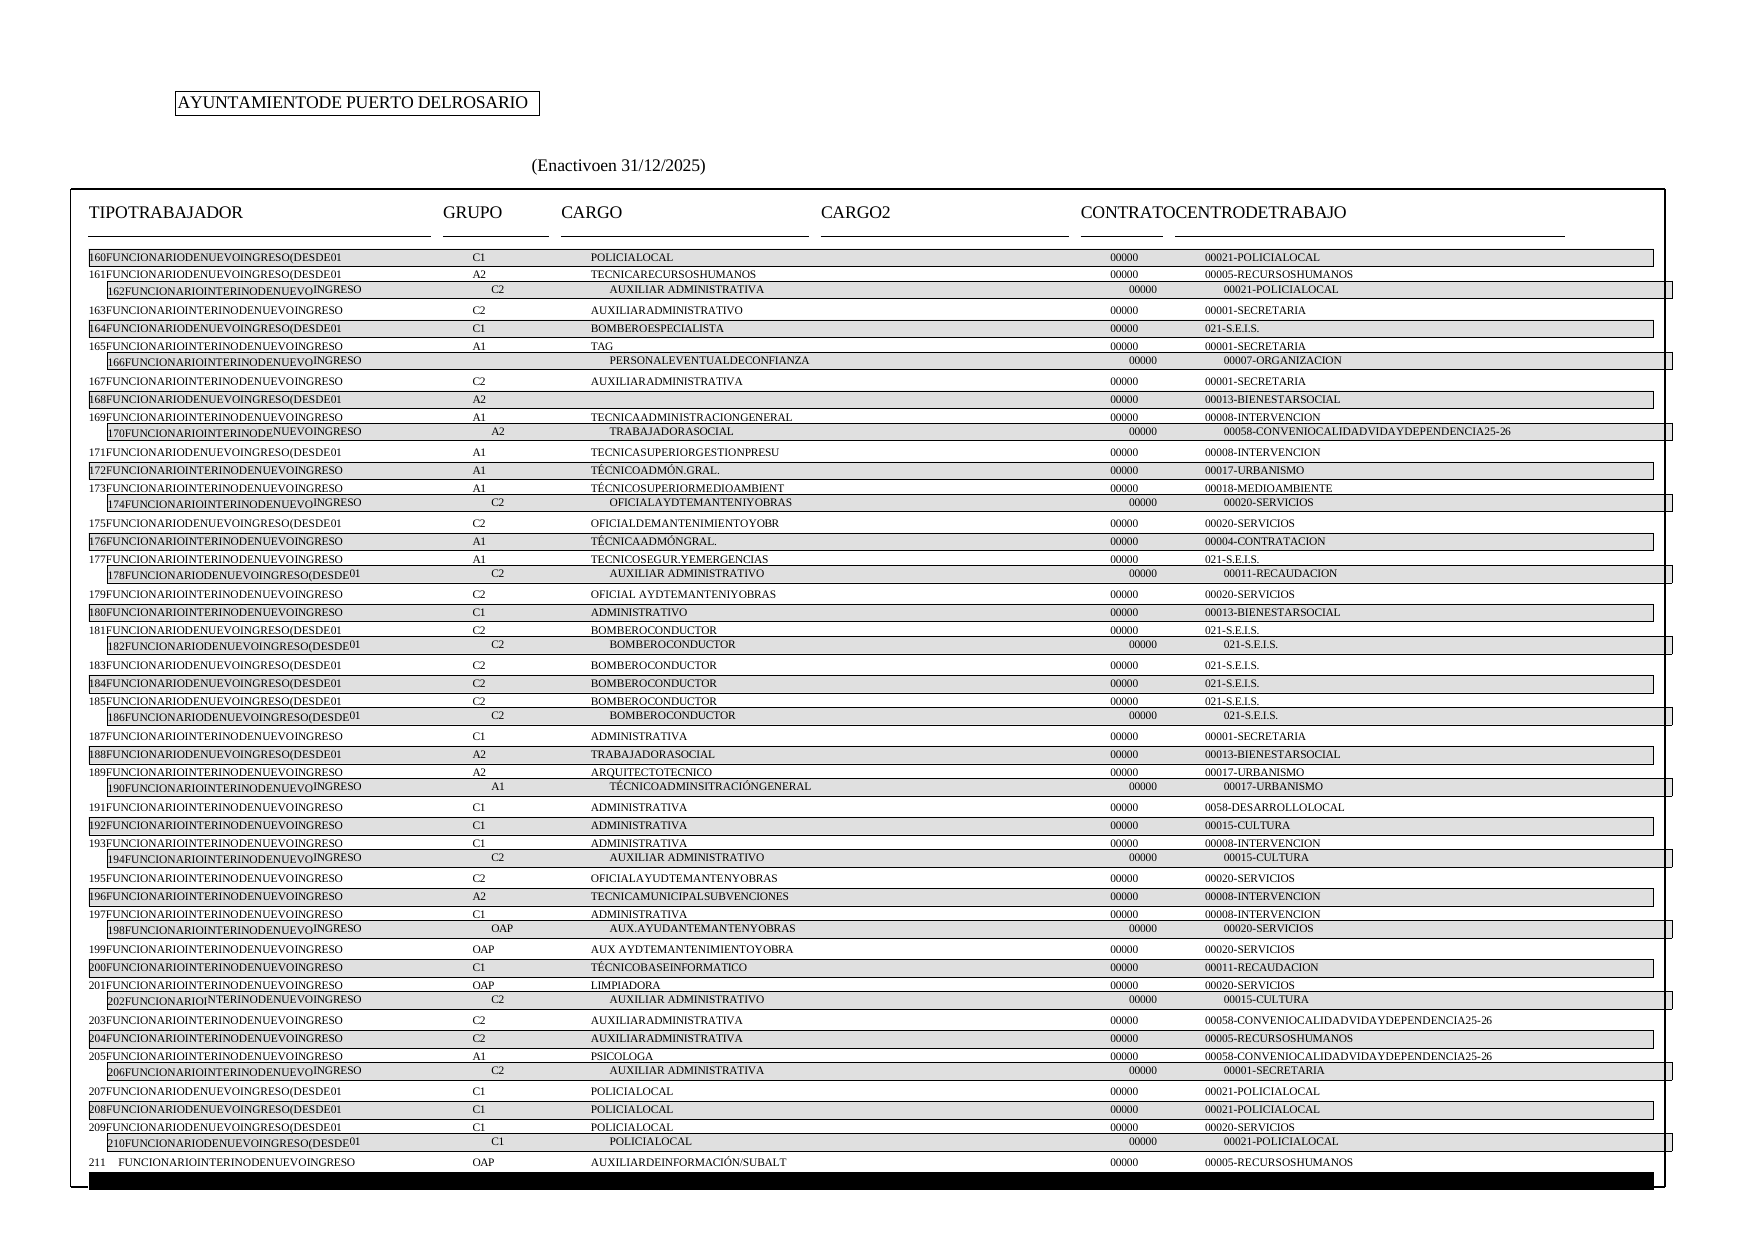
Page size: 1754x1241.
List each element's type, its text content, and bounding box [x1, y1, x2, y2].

text 189FUNCIONARIOINTERINODENUEVOINGRESO A2 ARQUITECTOTECNICO 00000 00017-URBANISMO [88, 745, 1665, 779]
text 183FUNCIONARIODENUEVOINGRESO(DESDE01 C2 BOMBEROCONDUCTOR 00000 021-S.E.I.S. [88, 659, 1665, 672]
list FUNCIONARIOINTERINODENUEVOINGRESO OAP AUXILIARDEINFORMACIÓN/SUBALT 00000 00005-RECURSOSHUMANOS [88, 1156, 1665, 1169]
text 193FUNCIONARIOINTERINODENUEVOINGRESO C1 ADMINISTRATIVA 00000 00008-INTERVENCION [88, 816, 1665, 850]
text 174FUNCIONARIOINTERINODENUEVOINGRESO C2 OFICIALAYDTEMANTENIYOBRAS 00000 00020-SERVICIOS [108, 496, 1672, 511]
text 173FUNCIONARIOINTERINODENUEVOINGRESO A1 TÉCNICOSUPERIORMEDIOAMBIENT 00000 00018-MEDIOAMBIENTE [88, 461, 1665, 494]
text 179FUNCIONARIOINTERINODENUEVOINGRESO C2 OFICIAL AYDTEMANTENIYOBRAS 00000 00020-SERVICIOS [88, 588, 1665, 601]
text 205FUNCIONARIOINTERINODENUEVOINGRESO A1 PSICOLOGA 00000 00058-CONVENIOCALIDADVIDAYDEPENDENCIA25-26 [88, 1029, 1665, 1063]
text 207FUNCIONARIODENUEVOINGRESO(DESDE01 C1 POLICIALOCAL 00000 00021-POLICIALOCAL [88, 1085, 1665, 1098]
text (Enactivoen 31/12/2025) [531, 155, 1665, 175]
text 194FUNCIONARIOINTERINODENUEVOINGRESO C2 AUXILIAR ADMINISTRATIVO 00000 00015-CULTURA [108, 851, 1672, 866]
text 206FUNCIONARIOINTERINODENUEVOINGRESO C2 AUXILIAR ADMINISTRATIVA 00000 00001-SECRETARIA [108, 1064, 1672, 1079]
text 202FUNCIONARIOINTERINODENUEVOINGRESO C2 AUXILIAR ADMINISTRATIVO 00000 00015-CULTURA [108, 993, 1672, 1008]
text 171FUNCIONARIODENUEVOINGRESO(DESDE01 A1 TECNICASUPERIORGESTIONPRESU 00000 00008-INTERVENCION [88, 446, 1665, 459]
text 182FUNCIONARIODENUEVOINGRESO(DESDE01 C2 BOMBEROCONDUCTOR 00000 021-S.E.I.S. [108, 638, 1672, 653]
text 181FUNCIONARIODENUEVOINGRESO(DESDE01 C2 BOMBEROCONDUCTOR 00000 021-S.E.I.S. [88, 603, 1665, 637]
subtitle TIPOTRABAJADOR GRUPO CARGO CARGO2 CONTRATOCENTRODETRABAJO [88, 202, 1665, 222]
text 169FUNCIONARIOINTERINODENUEVOINGRESO A1 TECNICAADMINISTRACIONGENERAL 00000 00008-INTERVENCION [88, 389, 1665, 423]
text 203FUNCIONARIOINTERINODENUEVOINGRESO C2 AUXILIARADMINISTRATIVA 00000 00058-CONVENIOCALIDADVIDAYDEPENDENCIA25-26 [88, 1014, 1665, 1027]
text 167FUNCIONARIOINTERINODENUEVOINGRESO C2 AUXILIARADMINISTRATIVA 00000 00001-SECRETARIA [88, 375, 1665, 388]
text 161FUNCIONARIODENUEVOINGRESO(DESDE01 A2 TECNICARECURSOSHUMANOS 00000 00005-RECURSOSHUMANOS [88, 248, 1665, 281]
list FUNCIONARIOINTERINODENUEVOINGRESO A1 TECNICODEPRENSA 00000 00004-CONTRATACION [88, 1174, 1665, 1187]
text 170FUNCIONARIOINTERINODENUEVOINGRESO A2 TRABAJADORASOCIAL 00000 00058-CONVENIOCALIDADVIDAYDEPENDENCIA25-26 [108, 424, 1672, 440]
text 195FUNCIONARIOINTERINODENUEVOINGRESO C2 OFICIALAYUDTEMANTENYOBRAS 00000 00020-SERVICIOS [88, 872, 1665, 885]
text 187FUNCIONARIOINTERINODENUEVOINGRESO C1 ADMINISTRATIVA 00000 00001-SECRETARIA [88, 730, 1665, 743]
text 166FUNCIONARIOINTERINODENUEVOINGRESO PERSONALEVENTUALDECONFIANZA 00000 00007-ORGANIZACION [108, 353, 1672, 369]
text 178FUNCIONARIODENUEVOINGRESO(DESDE01 C2 AUXILIAR ADMINISTRATIVO 00000 00011-RECAUDACION [108, 567, 1672, 582]
text 210FUNCIONARIODENUEVOINGRESO(DESDE01 C1 POLICIALOCAL 00000 00021-POLICIALOCAL [108, 1135, 1672, 1150]
text 165FUNCIONARIOINTERINODENUEVOINGRESO A1 TAG 00000 00001-SECRETARIA [88, 318, 1665, 352]
text 199FUNCIONARIOINTERINODENUEVOINGRESO OAP AUX AYDTEMANTENIMIENTOYOBRA 00000 00020-SERVICIOS [88, 943, 1665, 956]
text 198FUNCIONARIOINTERINODENUEVOINGRESO OAP AUX.AYUDANTEMANTENYOBRAS 00000 00020-SERVICIOS [108, 922, 1672, 937]
text 163FUNCIONARIOINTERINODENUEVOINGRESO C2 AUXILIARADMINISTRATIVO 00000 00001-SECRETARIA [88, 304, 1665, 317]
text 175FUNCIONARIODENUEVOINGRESO(DESDE01 C2 OFICIALDEMANTENIMIENTOYOBR 00000 00020-SERVICIOS [88, 517, 1665, 530]
text 209FUNCIONARIODENUEVOINGRESO(DESDE01 C1 POLICIALOCAL 00000 00020-SERVICIOS [88, 1100, 1665, 1134]
text 186FUNCIONARIODENUEVOINGRESO(DESDE01 C2 BOMBEROCONDUCTOR 00000 021-S.E.I.S. [108, 709, 1672, 724]
text 201FUNCIONARIOINTERINODENUEVOINGRESO OAP LIMPIADORA 00000 00020-SERVICIOS [88, 958, 1665, 992]
text 162FUNCIONARIOINTERINODENUEVOINGRESO C2 AUXILIAR ADMINISTRATIVA 00000 00021-POLICIALOCAL [108, 282, 1672, 298]
text 177FUNCIONARIOINTERINODENUEVOINGRESO A1 TECNICOSEGUR.YEMERGENCIAS 00000 021-S.E.I.S. [88, 532, 1665, 566]
text 190FUNCIONARIOINTERINODENUEVOINGRESO A1 TÉCNICOADMINSITRACIÓNGENERAL 00000 00017-URBANISMO [108, 780, 1672, 795]
text 191FUNCIONARIOINTERINODENUEVOINGRESO C1 ADMINISTRATIVA 00000 0058-DESARROLLOLOCAL [88, 801, 1665, 814]
text 197FUNCIONARIOINTERINODENUEVOINGRESO C1 ADMINISTRATIVA 00000 00008-INTERVENCION [88, 887, 1665, 921]
text 185FUNCIONARIODENUEVOINGRESO(DESDE01 C2 BOMBEROCONDUCTOR 00000 021-S.E.I.S. [88, 674, 1665, 708]
